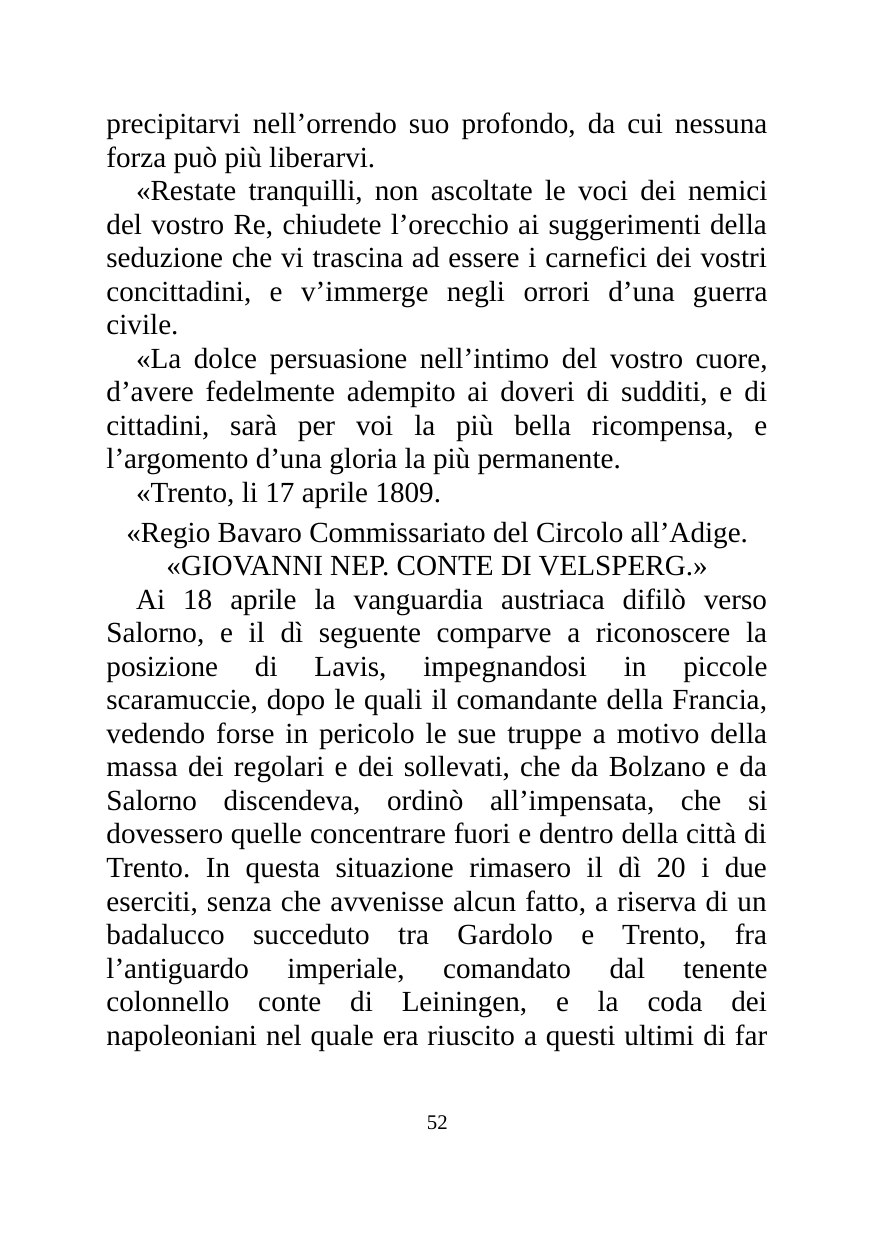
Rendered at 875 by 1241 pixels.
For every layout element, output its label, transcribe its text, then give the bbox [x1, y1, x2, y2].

text «Restate tranquilli, non ascoltate le voci dei nemici del vostro Re, chiudete l’orecchio ai suggerimenti della seduzione che vi trascina ad essere i carnefici dei vostri concittadini, e v’immerge negli orrori d’una guerra civile. [106, 173, 768, 341]
text Ai 18 aprile la vanguardia austriaca difilò verso Salorno, e il dì seguente comparve a riconoscere la posizione di Lavis, impegnandosi in piccole scaramuccie, dopo le quali il comandante della Francia, vedendo forse in pericolo le sue truppe a motivo della massa dei regolari e dei sollevati, che da Bolzano e da Salorno discendeva, ordinò all’impensata, che si dovessero quelle concentrare fuori e dentro della città di Trento. In questa situazione rimasero il dì 20 i due eserciti, senza che avvenisse alcun fatto, a riserva di un badalucco succeduto tra Gardolo e Trento, fra l’antiguardo imperiale, comandato dal tenente colonnello conte di Leiningen, e la coda dei napoleoniani nel quale era riuscito a questi ultimi di far [106, 582, 768, 1051]
text «Regio Bavaro Commissariato del Circolo all’Adige. [106, 515, 768, 548]
text «La dolce persuasione nell’intimo del vostro cuore, d’avere fedelmente adempito ai doveri di sudditi, e di cittadini, sarà per voi la più bella ricompensa, e l’argomento d’una gloria la più permanente. [106, 341, 768, 475]
text «Trento, li 17 aprile 1809. [106, 475, 768, 509]
text precipitarvi nell’orrendo suo profondo, da cui nessuna forza può più liberarvi. [106, 106, 768, 173]
text «GIOVANNI NEP. CONTE DI VELSPERG.» [106, 548, 768, 582]
